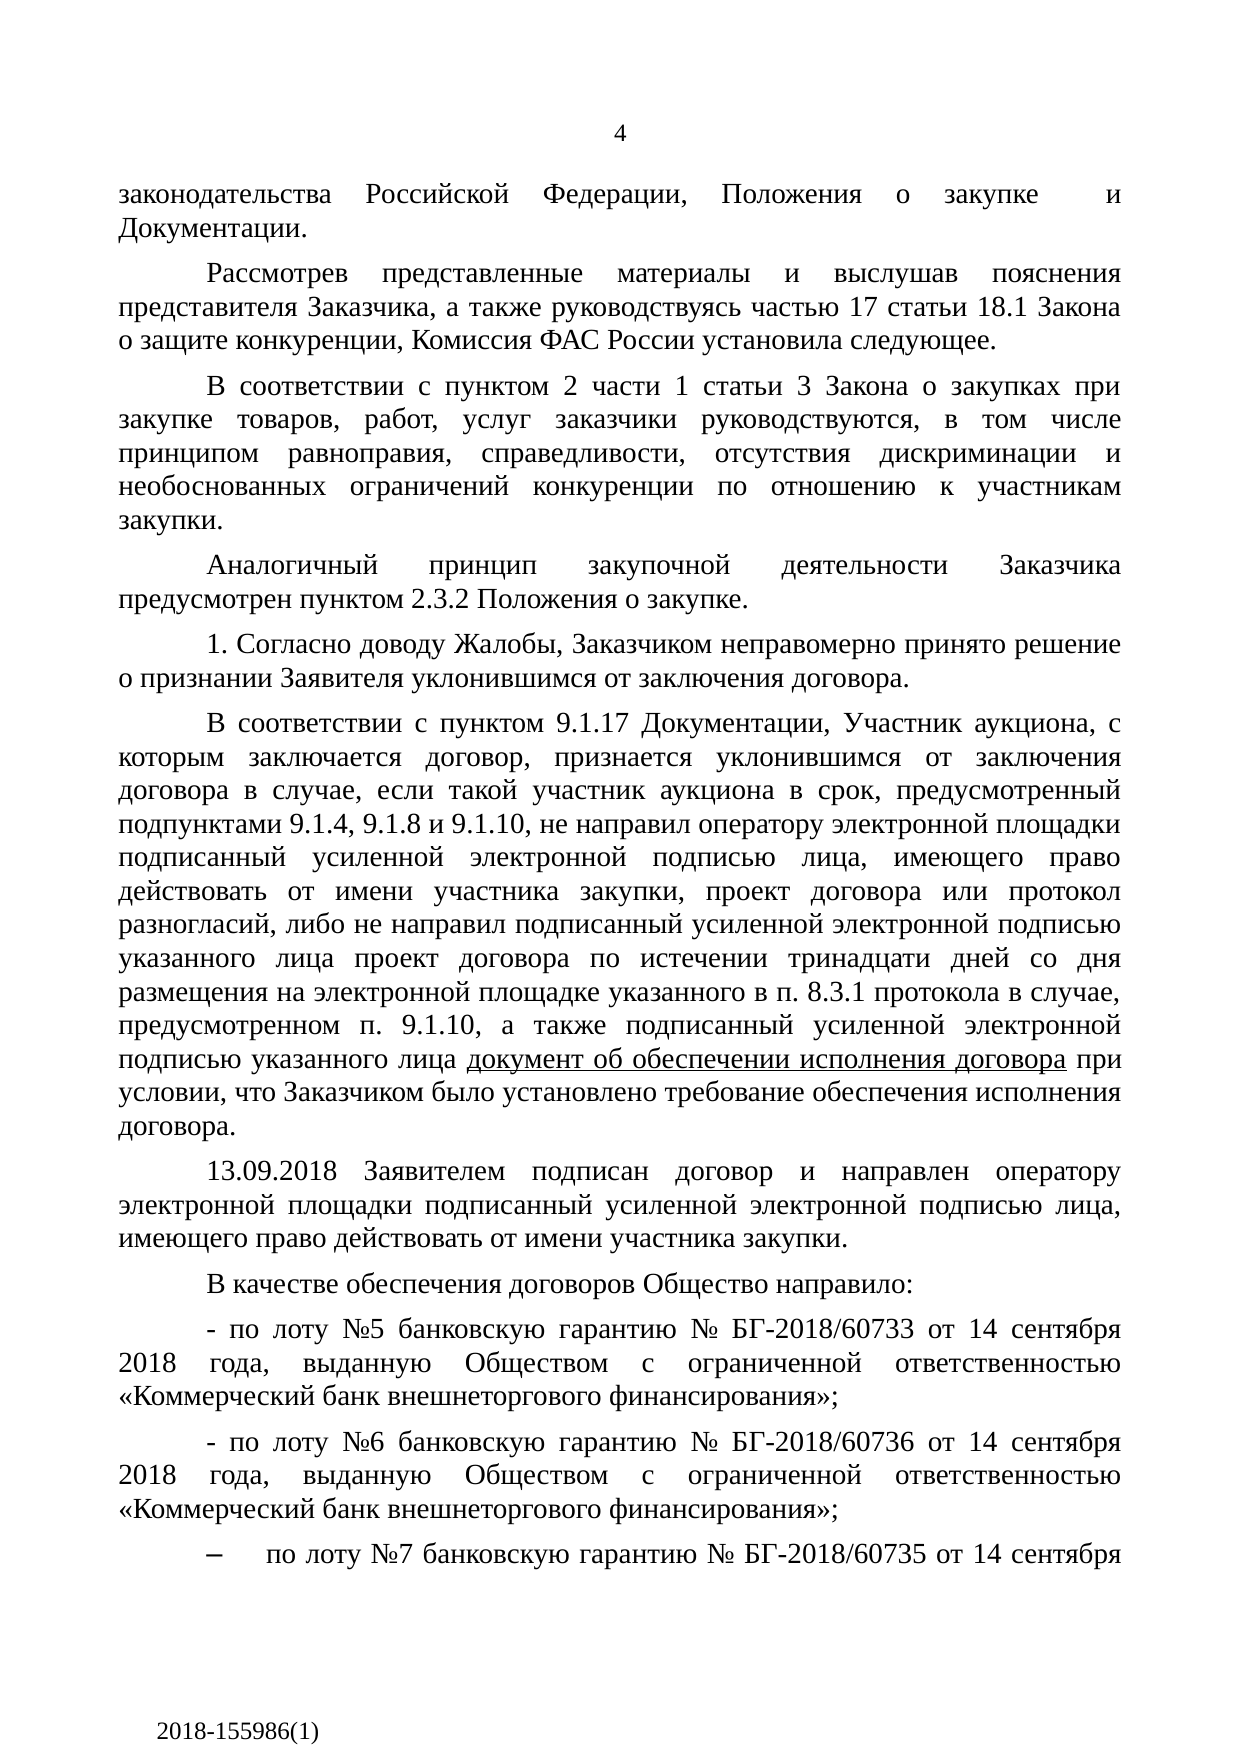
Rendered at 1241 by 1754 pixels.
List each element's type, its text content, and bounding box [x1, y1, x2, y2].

text В качестве обеспечения договоров Общество направило: [118, 1266, 1122, 1299]
text - по лоту №5 банковскую гарантию № БГ-2018/60733 от 14 сентября 2018 года, выданную Обществом с ограниченной ответственностью «Коммерческий банк внешнеторгового финансирования»; [118, 1311, 1122, 1412]
text законодательства Российской Федерации, Положения о закупке и Документации. [118, 176, 1122, 243]
text В соответствии с пунктом 2 части 1 статьи 3 Закона о закупках при закупке товаров, работ, услуг заказчики руководствуются, в том числе принципом равноправия, справедливости, отсутствия дискриминации и необоснованных ограничений конкуренции по отношению к участникам закупки. [118, 368, 1122, 536]
text 1. Согласно доводу Жалобы, Заказчиком неправомерно принято решение о признании Заявителя уклонившимся от заключения договора. [118, 626, 1122, 693]
list по лоту №7 банковскую гарантию № БГ-2018/60735 от 14 сентября [118, 1536, 1122, 1570]
text Рассмотрев представленные материалы и выслушав пояснения представителя Заказчика, а также руководствуясь частью 17 статьи 18.1 Закона о защите конкуренции, Комиссия ФАС России установила следующее. [118, 255, 1122, 356]
text Аналогичный принцип закупочной деятельности Заказчика предусмотрен пунктом 2.3.2 Положения о закупке. [118, 547, 1122, 614]
text В соответствии с пунктом 9.1.17 Документации, Участник аукциона, с которым заключается договор, признается уклонившимся от заключения договора в случае, если такой участник аукциона в срок, предусмотренный подпунктами 9.1.4, 9.1.8 и 9.1.10, не направил оператору электронной площадки подписанный усиленной электронной подписью лица, имеющего право действовать от имени участника закупки, проект договора или протокол разногласий, либо не направил подписанный усиленной электронной подписью указанного лица проект договора по истечении тринадцати дней со дня размещения на электронной площадке указанного в п. 8.3.1 протокола в случае, предусмотренном п. 9.1.10, а также подписанный усиленной электронной подписью указанного лица документ об обеспечении исполнения договора при условии, что Заказчиком было установлено требование обеспечения исполнения договора. [118, 705, 1122, 1141]
text - по лоту №6 банковскую гарантию № БГ-2018/60736 от 14 сентября 2018 года, выданную Обществом с ограниченной ответственностью «Коммерческий банк внешнеторгового финансирования»; [118, 1424, 1122, 1524]
text 13.09.2018 Заявителем подписан договор и направлен оператору электронной площадки подписанный усиленной электронной подписью лица, имеющего право действовать от имени участника закупки. [118, 1153, 1122, 1254]
